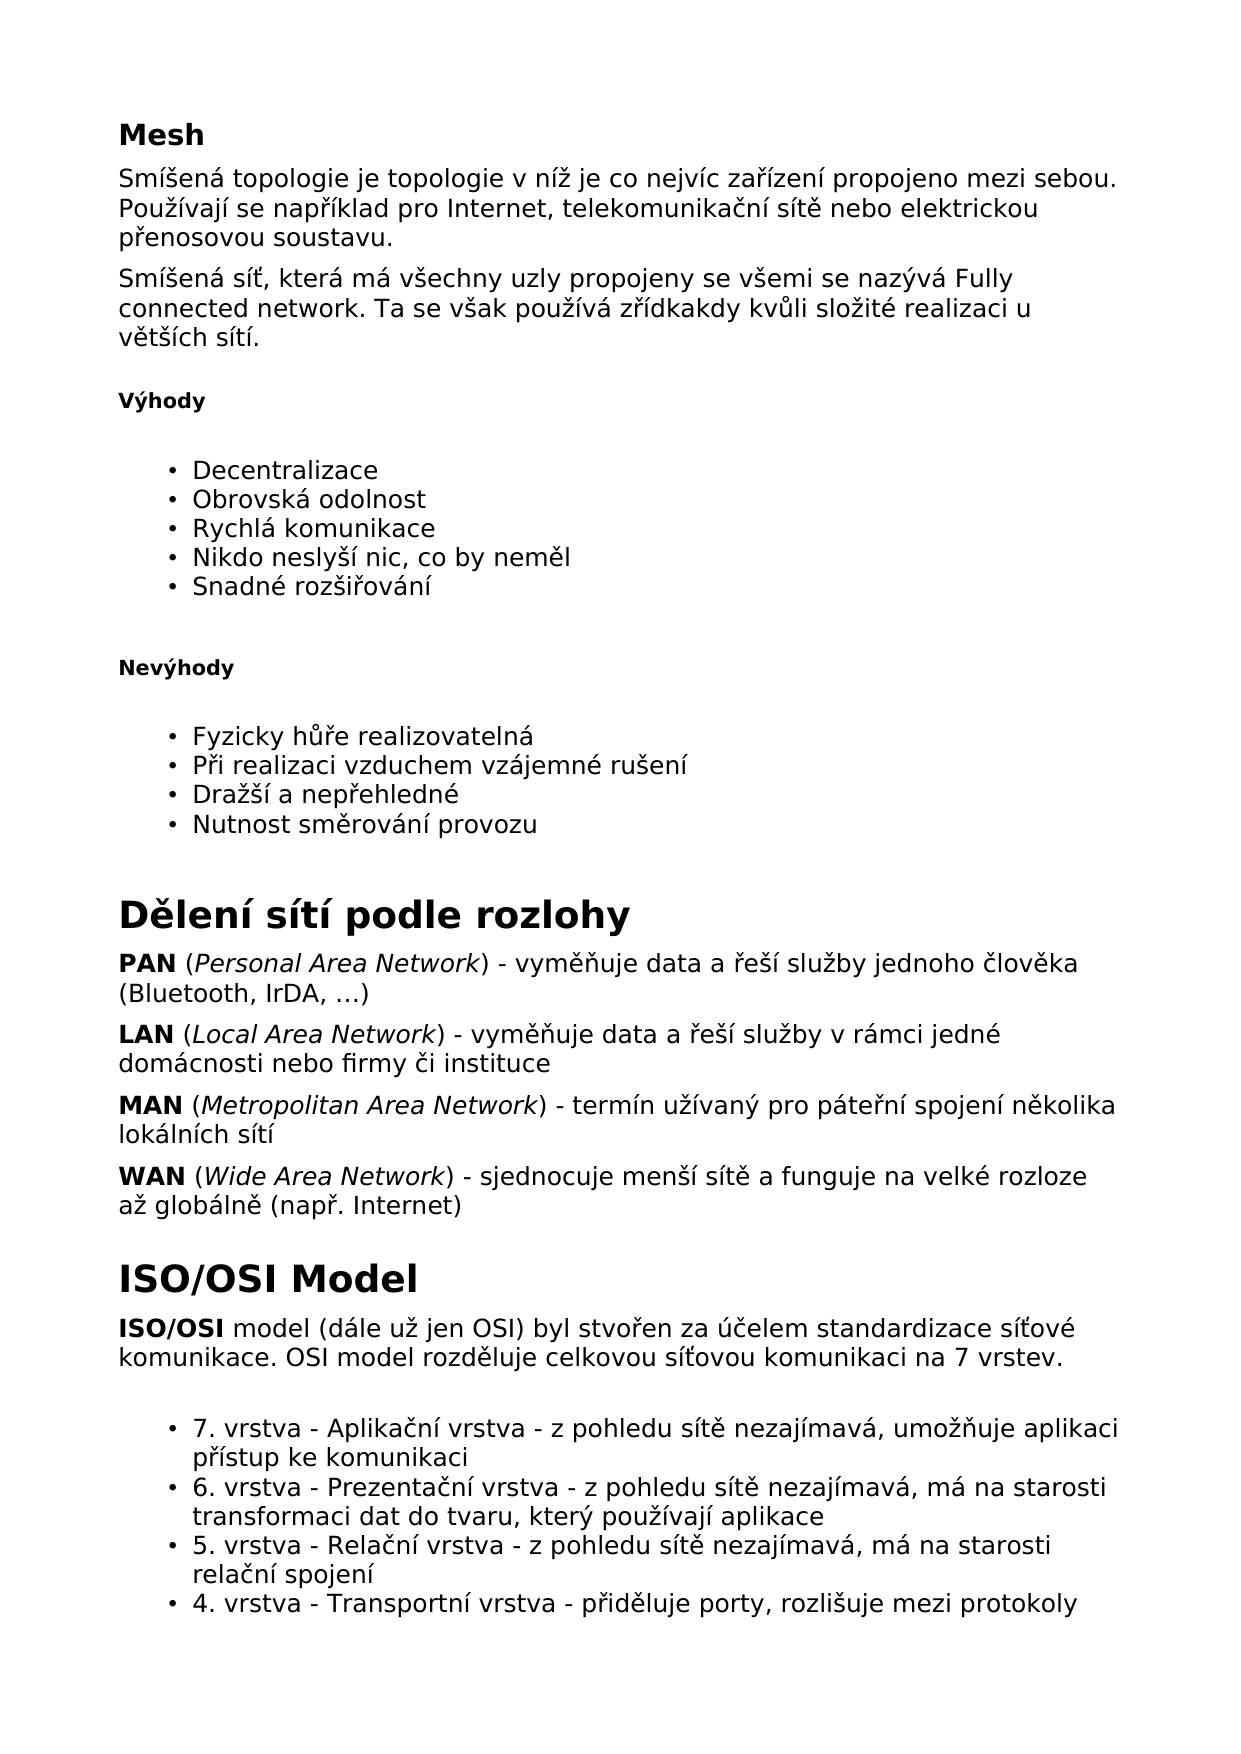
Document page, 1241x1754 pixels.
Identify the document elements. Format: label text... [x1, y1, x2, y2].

subtitle Nevýhody [118, 656, 1122, 680]
text PAN (Personal Area Network) - vyměňuje data a řeší služby jednoho člověka (Bluetooth, IrDA, …) [118, 950, 1122, 1008]
list Nikdo neslyší nic, co by neměl [177, 543, 1122, 572]
list Decentralizace [177, 456, 1122, 485]
list 6. vrstva - Prezentační vrstva - z pohledu sítě nezajímavá, má na starosti transformaci dat do tvaru, který používají aplikace [177, 1473, 1122, 1531]
list Dražší a nepřehledné [177, 781, 1122, 810]
list 7. vrstva - Aplikační vrstva - z pohledu sítě nezajímavá, umožňuje aplikaci přístup ke komunikaci [177, 1414, 1122, 1473]
text ISO/OSI model (dále už jen OSI) byl stvořen za účelem standardizace síťové komunikace. OSI model rozděluje celkovou síťovou komunikaci na 7 vrstev. [118, 1314, 1122, 1372]
text Smíšená topologie je topologie v níž je co nejvíc zařízení propojeno mezi sebou. Používají se například pro Internet, telekomunikační sítě nebo elektrickou přenosovou soustavu. [118, 164, 1122, 252]
text WAN (Wide Area Network) - sjednocuje menší sítě a funguje na velké rozloze až globálně (např. Internet) [118, 1162, 1122, 1221]
list Rychlá komunikace [177, 514, 1122, 543]
text MAN (Metropolitan Area Network) - termín užívaný pro páteřní spojení několika lokálních sítí [118, 1091, 1122, 1150]
list Obrovská odolnost [177, 485, 1122, 514]
subtitle Dělení sítí podle rozlohy [118, 893, 1122, 937]
text Smíšená síť, která má všechny uzly propojeny se všemi se nazývá Fully connected network. Ta se však používá zřídkakdy kvůli složité realizaci u větších sítí. [118, 264, 1122, 352]
text LAN (Local Area Network) - vyměňuje data a řeší služby v rámci jedné domácnosti nebo firmy či instituce [118, 1021, 1122, 1079]
subtitle Výhody [118, 389, 1122, 414]
list Při realizaci vzduchem vzájemné rušení [177, 752, 1122, 781]
subtitle ISO/OSI Model [118, 1258, 1122, 1302]
list Snadné rozšiřování [177, 572, 1122, 602]
list 4. vrstva - Transportní vrstva - přiděluje porty, rozlišuje mezi protokoly [177, 1589, 1122, 1619]
list Nutnost směrování provozu [177, 810, 1122, 839]
subtitle Mesh [118, 118, 1122, 152]
list 5. vrstva - Relační vrstva - z pohledu sítě nezajímavá, má na starosti relační spojení [177, 1531, 1122, 1589]
list Fyzicky hůře realizovatelná [177, 722, 1122, 752]
